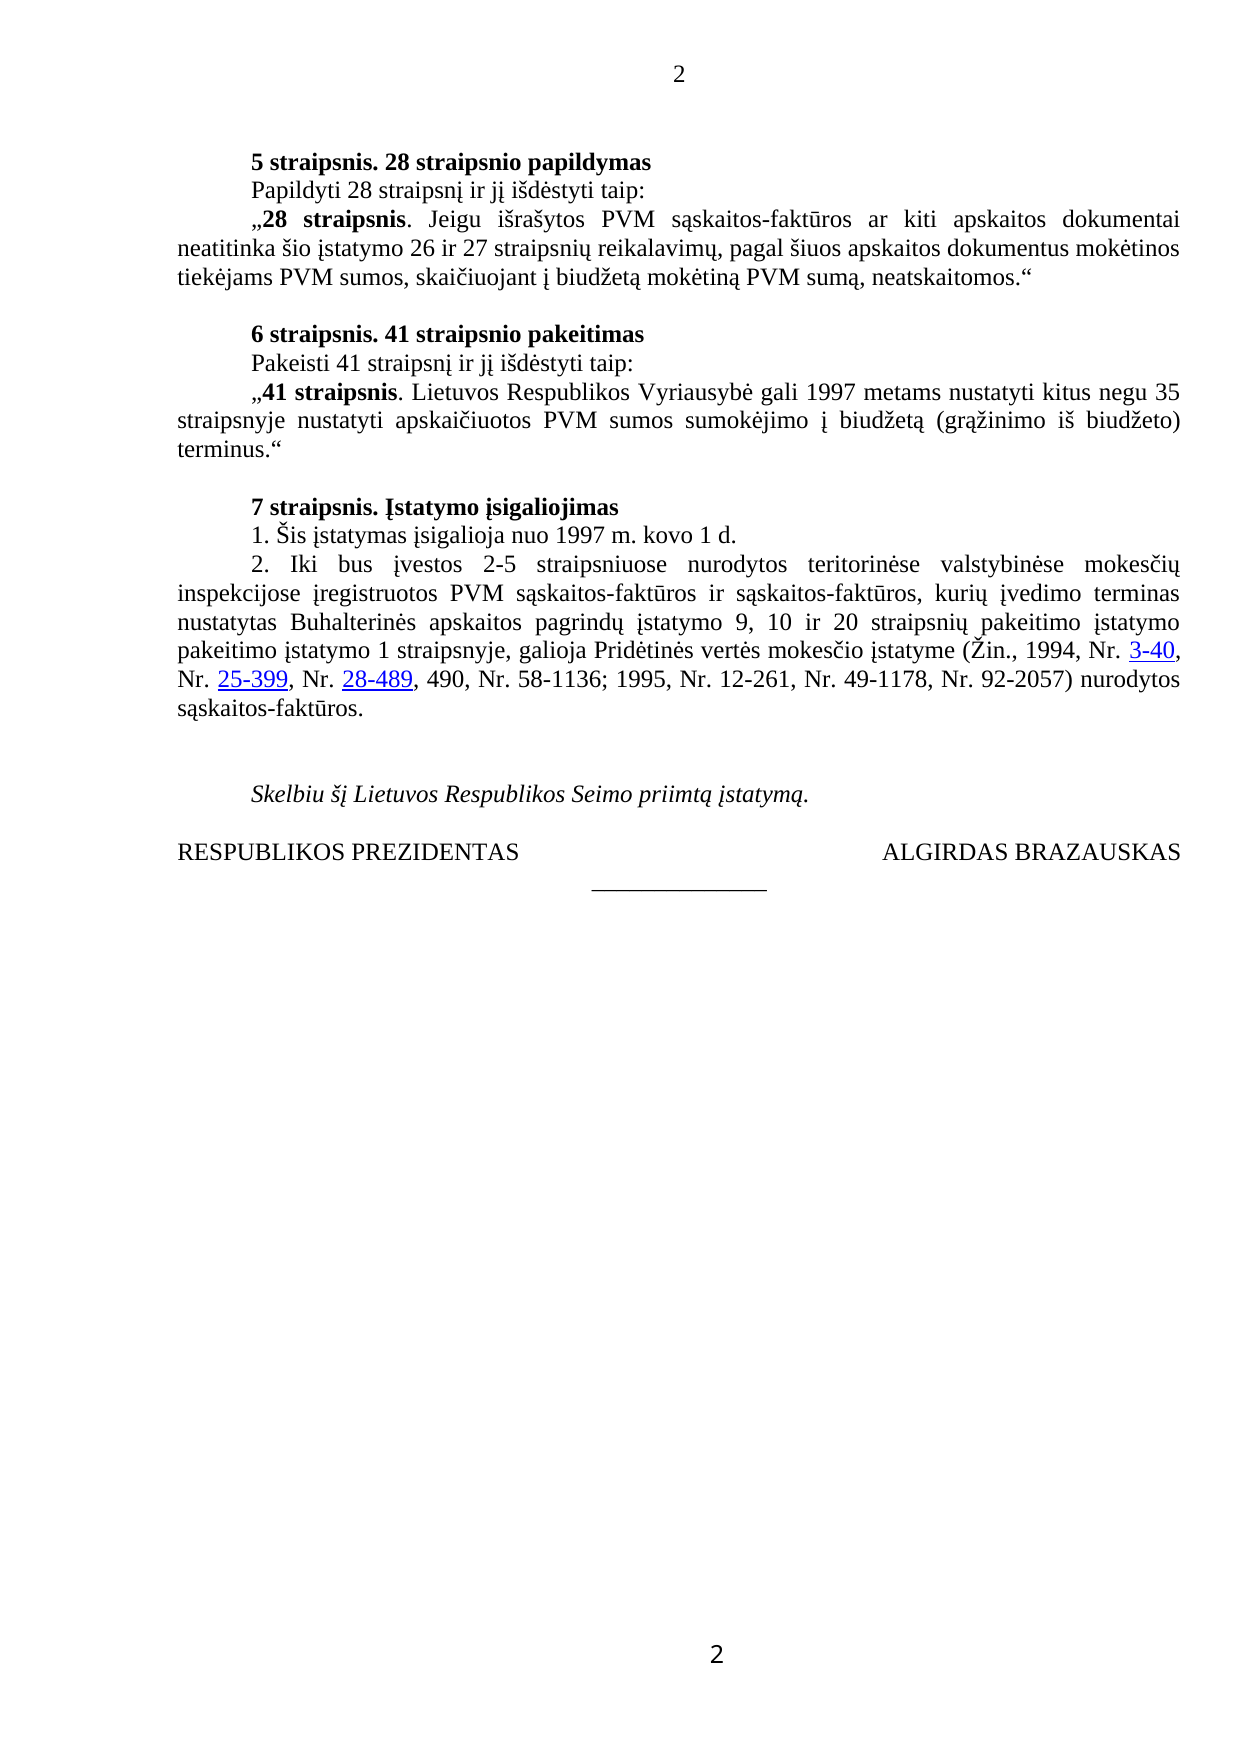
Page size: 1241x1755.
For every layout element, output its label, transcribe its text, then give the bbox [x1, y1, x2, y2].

text 7 straipsnis. Įstatymo įsigaliojimas [177, 492, 1181, 521]
text Papildyti 28 straipsnį ir jį išdėstyti taip: [177, 176, 1181, 204]
text ______________ [177, 866, 1181, 894]
text „41 straipsnis. Lietuvos Respublikos Vyriausybė gali 1997 metams nustatyti kitus negu 35 straipsnyje nustatyti apskaičiuotos PVM sumos sumokėjimo į biudžetą (grąžinimo iš biudžeto) terminus.“ [177, 377, 1181, 463]
text Skelbiu šį Lietuvos Respublikos Seimo priimtą įstatymą. [177, 779, 1181, 808]
text „28 straipsnis. Jeigu išrašytos PVM sąskaitos-faktūros ar kiti apskaitos dokumentai neatitinka šio įstatymo 26 ir 27 straipsnių reikalavimų, pagal šiuos apskaitos dokumentus mokėtinos tiekėjams PVM sumos, skaičiuojant į biudžetą mokėtiną PVM sumą, neatskaitomos.“ [177, 204, 1181, 291]
text RESPUBLIKOS PREZIDENTAS ALGIRDAS BRAZAUSKAS [177, 837, 1181, 866]
text 2. Iki bus įvestos 2-5 straipsniuose nurodytos teritorinėse valstybinėse mokesčių inspekcijose įregistruotos PVM sąskaitos-faktūros ir sąskaitos-faktūros, kurių įvedimo terminas nustatytas Buhalterinės apskaitos pagrindų įstatymo 9, 10 ir 20 straipsnių pakeitimo įstatymo pakeitimo įstatymo 1 straipsnyje, galioja Pridėtinės vertės mokesčio įstatyme (Žin., 1994, Nr. 3-40, Nr. 25-399, Nr. 28-489, 490, Nr. 58-1136; 1995, Nr. 12-261, Nr. 49-1178, Nr. 92-2057) nurodytos sąskaitos-faktūros. [177, 549, 1181, 722]
text Pakeisti 41 straipsnį ir jį išdėstyti taip: [177, 348, 1181, 377]
text 1. Šis įstatymas įsigalioja nuo 1997 m. kovo 1 d. [177, 521, 1181, 549]
text 6 straipsnis. 41 straipsnio pakeitimas [177, 319, 1181, 348]
text 5 straipsnis. 28 straipsnio papildymas [177, 147, 1181, 176]
